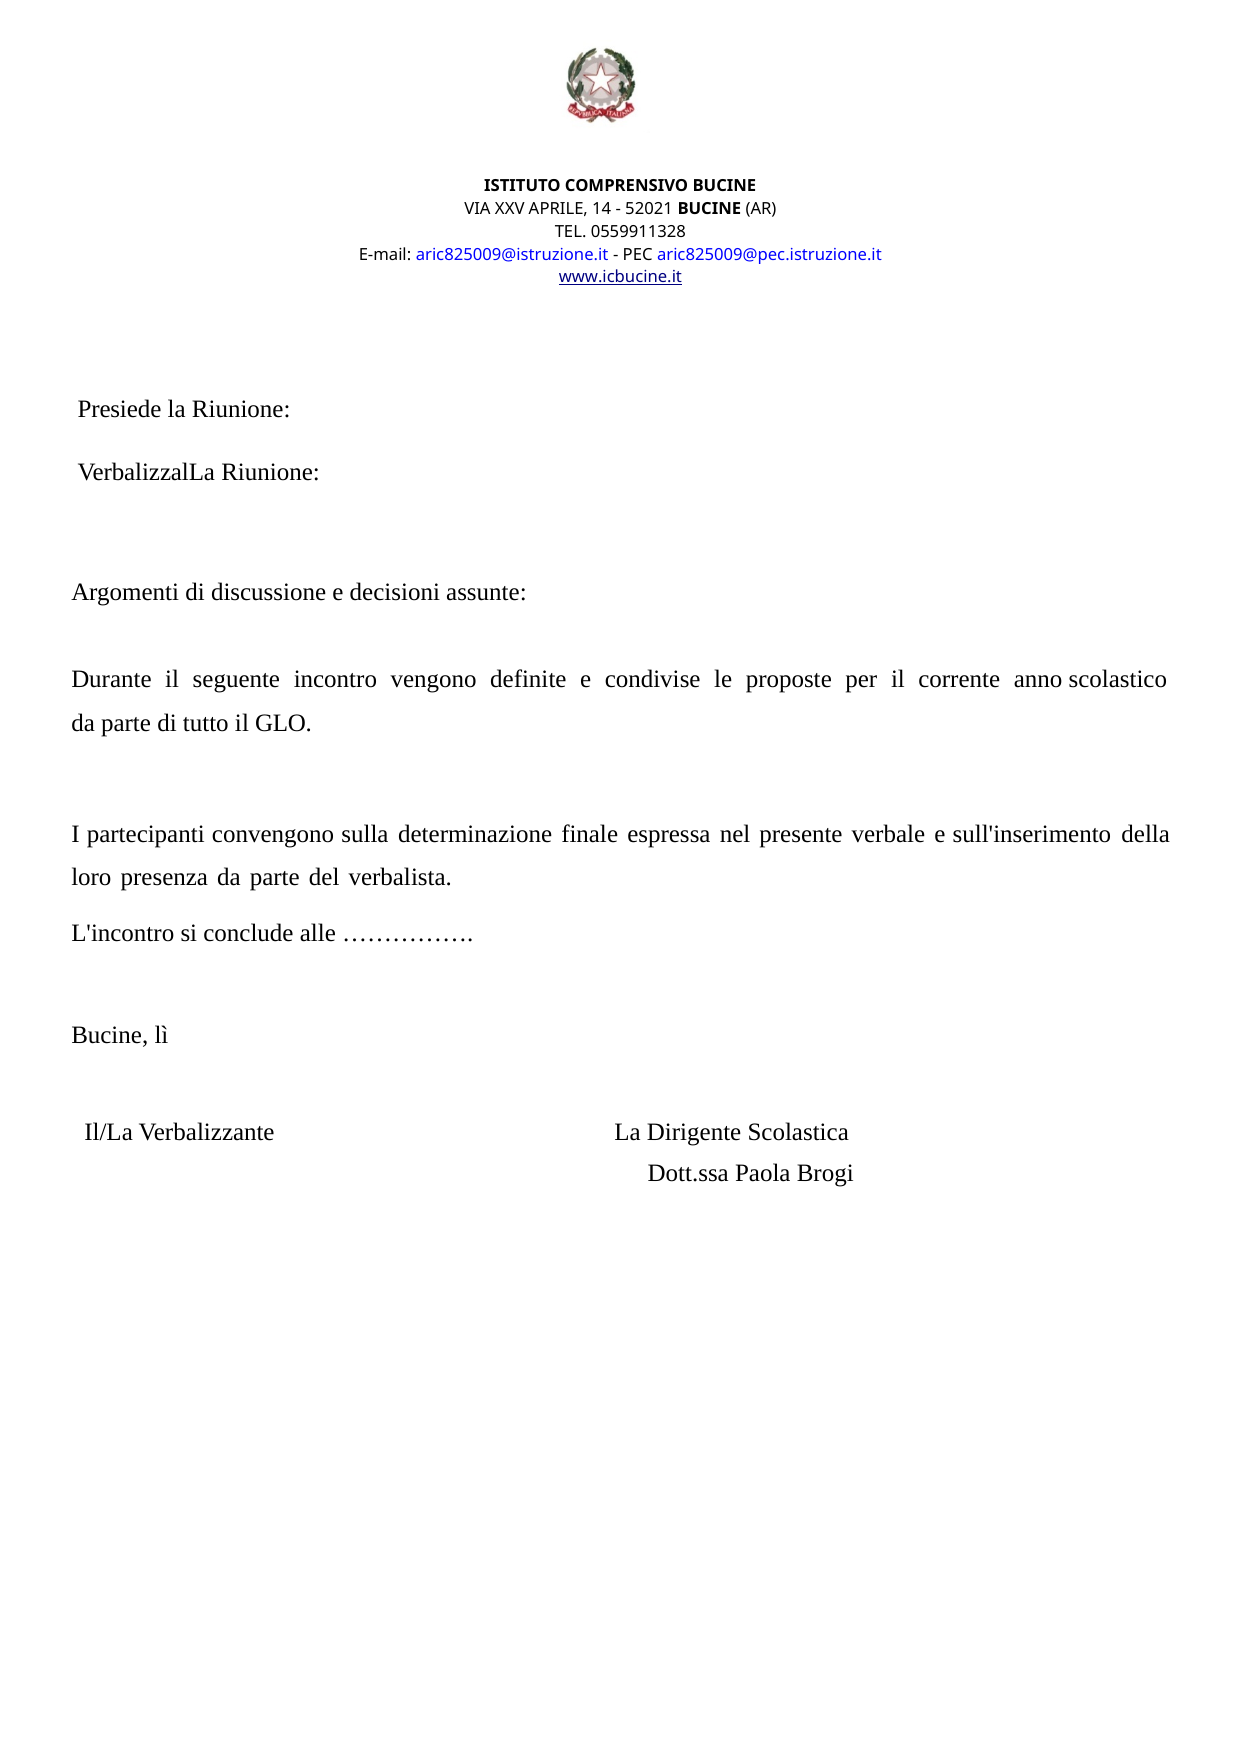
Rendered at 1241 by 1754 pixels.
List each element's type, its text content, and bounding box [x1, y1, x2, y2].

text Durante il seguente incontro vengono definite e condivise le proposte per il corrente anno scolastico da parte di tutto il GLO. [71, 664, 1170, 736]
text VerbalizzalLa Riunione: [77, 457, 490, 485]
text Bucine, lì [71, 1020, 1181, 1049]
text Dott.ssa Paola Brogi [59, 1158, 1181, 1187]
text Argomenti di discussione e decisioni assunte: [71, 577, 1181, 606]
subtitle Il/La Verbalizzante La Dirigente Scolastica [71, 1117, 1181, 1146]
text L'incontro si conclude alle ……………. [71, 918, 1181, 946]
text Presiede la Riunione: [77, 394, 490, 423]
picture [544, 35, 650, 133]
text I partecipanti convengono sulla determinazione finale espressa nel presente verbale e sull'inserimento della loro presenza da parte del verbalista. [71, 819, 1170, 891]
